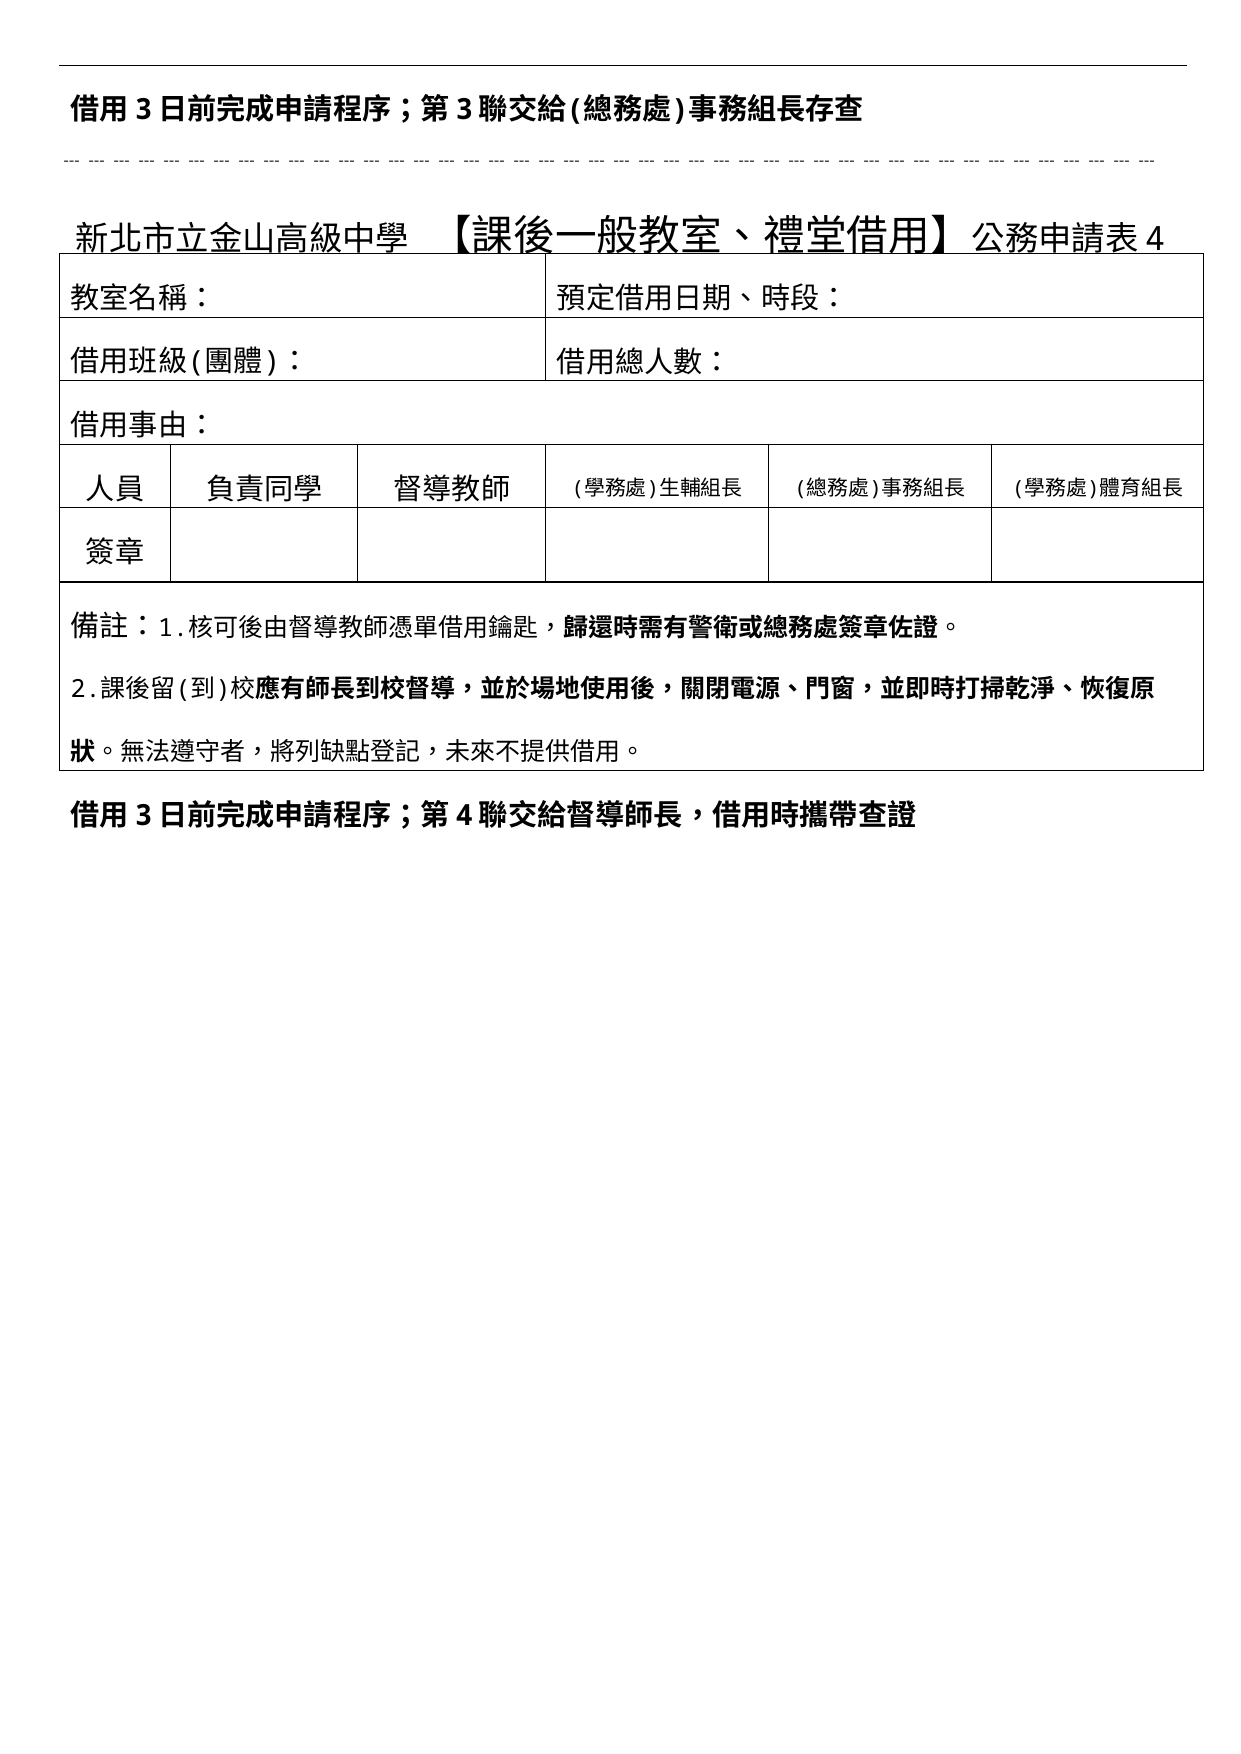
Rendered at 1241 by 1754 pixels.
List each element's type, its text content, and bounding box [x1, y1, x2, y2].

table_cell 備註：1.核可後由督導教師憑單借用鑰匙，歸還時需有警衛或總務處簽章佐證。 2.課後留(到)校應有師長到校督導，並於場地使用後，關閉電源、門窗，並即時打掃乾淨、恢復原狀。無法遵守者，將列缺點登記，未來不提供借用。 [60, 583, 1203, 770]
table_header 預定借用日期、時段： [546, 254, 1203, 317]
text ﹉﹉﹉﹉﹉﹉﹉﹉﹉﹉﹉﹉﹉﹉﹉﹉﹉﹉﹉﹉﹉﹉﹉﹉﹉﹉﹉﹉﹉﹉﹉﹉﹉﹉﹉﹉﹉﹉﹉﹉﹉﹉﹉﹉ [59, 128, 1181, 191]
text 新北市立金山高級中學 【課後一般教室、禮堂借用】公務申請表4 [59, 191, 1181, 253]
table_cell 借用班級(團體)： [60, 318, 545, 380]
table_cell [991, 771, 1204, 833]
table_cell [1187, 65, 1204, 128]
table_cell (學務處)生輔組長 [546, 445, 768, 507]
table_cell [769, 508, 991, 581]
table_cell [171, 508, 357, 581]
table_cell 借用總人數： [546, 318, 1203, 380]
table_cell (學務處)體育組長 [992, 445, 1203, 507]
table_cell [546, 508, 768, 581]
table_header 教室名稱： [60, 254, 545, 317]
table_cell [358, 508, 545, 581]
table_cell 借用3日前完成申請程序；第3聯交給(總務處)事務組長存查 [59, 66, 1187, 128]
table_cell 人員 [60, 445, 170, 507]
table_cell 借用3日前完成申請程序；第4聯交給督導師長，借用時攜帶查證 [59, 771, 991, 833]
table_cell 簽章 [60, 508, 170, 581]
table_cell 借用事由： [60, 381, 1203, 444]
table_cell (總務處)事務組長 [769, 445, 991, 507]
table_cell 負責同學 [171, 445, 357, 507]
table_cell [992, 508, 1203, 581]
table_cell 督導教師 [358, 445, 545, 507]
